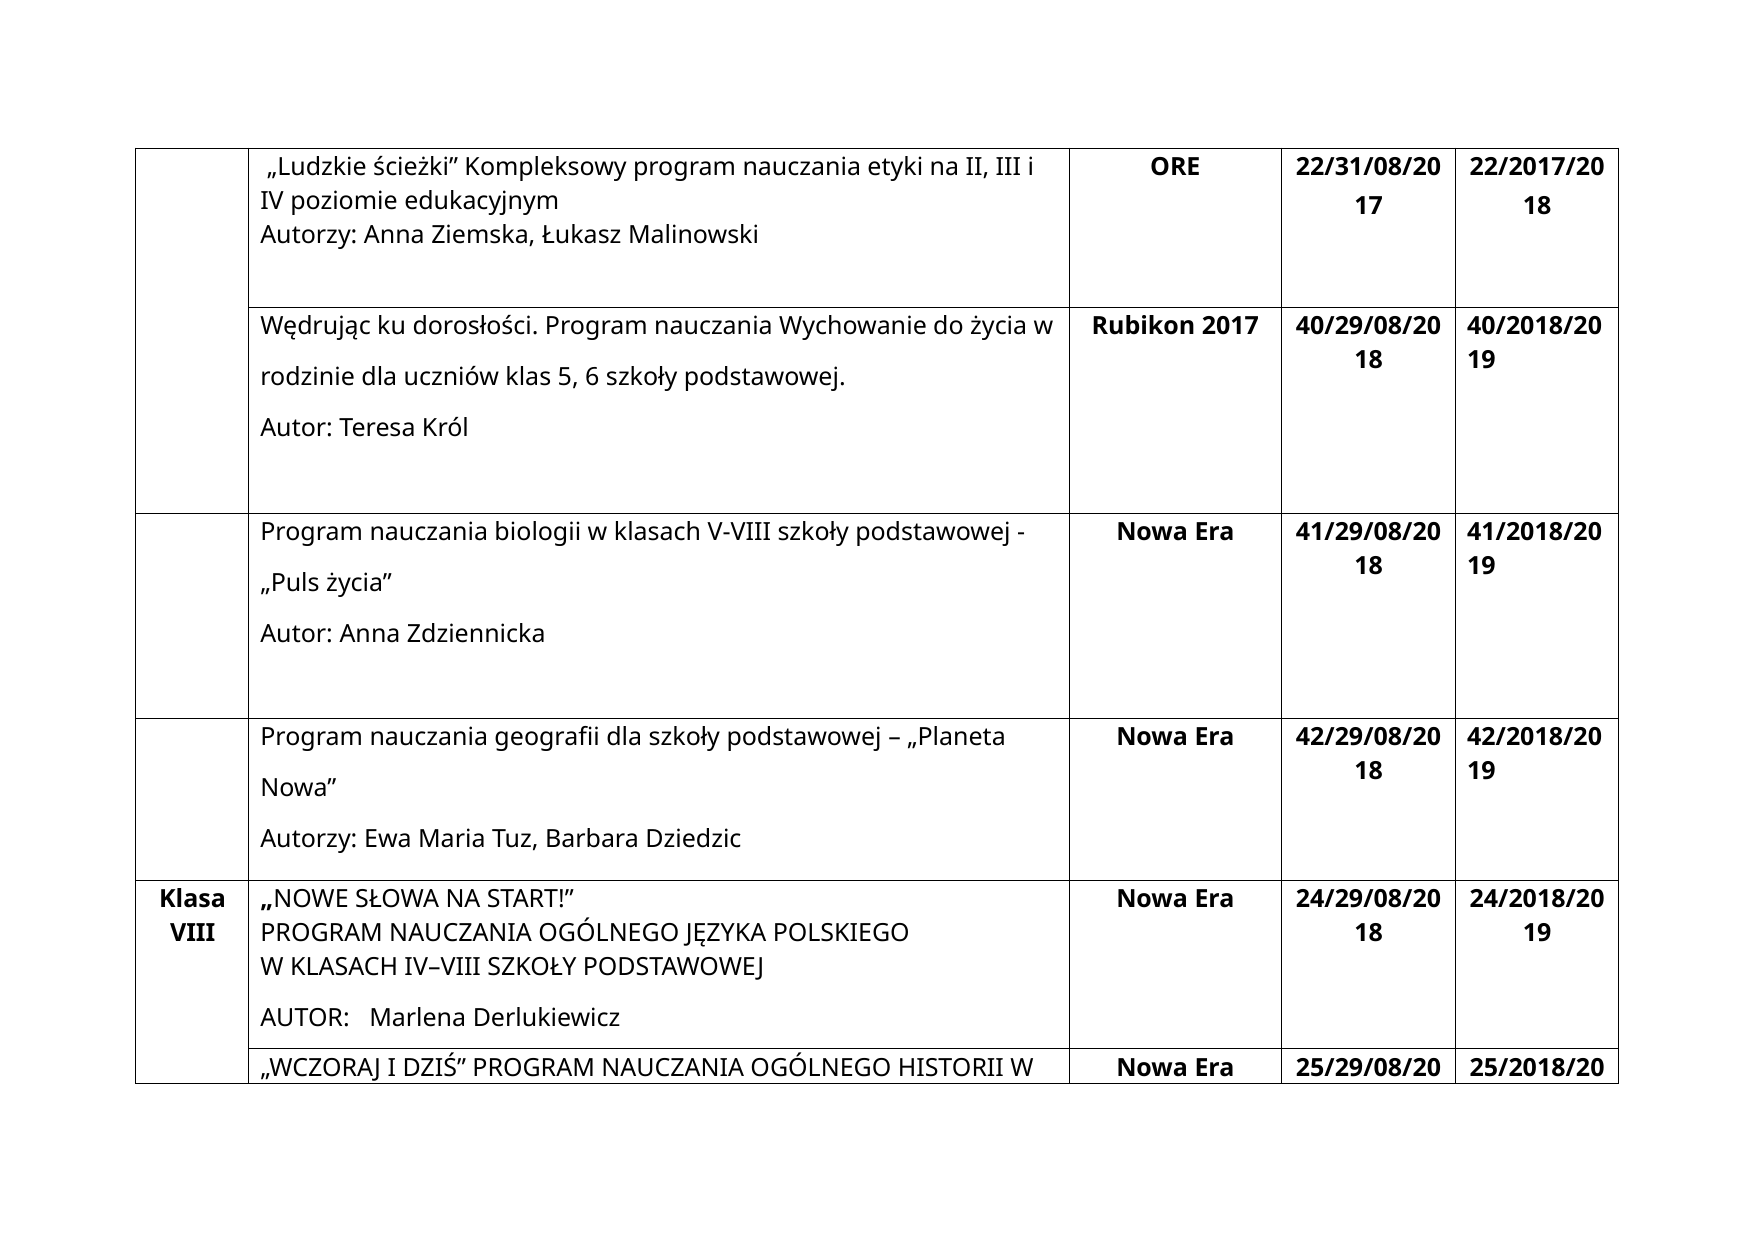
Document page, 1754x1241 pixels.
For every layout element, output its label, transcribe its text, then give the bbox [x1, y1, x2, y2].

table_cell 41/2018/2019 [1456, 514, 1618, 718]
table_cell „NOWE SŁOWA NA START!” PROGRAM NAUCZANIA OGÓLNEGO JĘZYKA POLSKIEGO W KLASACH IV–VIII SZKOŁY PODSTAWOWEJ AUTOR: Marlena Derlukiewicz [249, 881, 1069, 1048]
table_cell Program nauczania geografii dla szkoły podstawowej – „Planeta Nowa” Autorzy: Ewa Maria Tuz, Barbara Dziedzic [249, 719, 1069, 880]
table_cell Wędrując ku dorosłości. Program nauczania Wychowanie do życia w rodzinie dla uczniów klas 5, 6 szkoły podstawowej. Autor: Teresa Król [249, 308, 1069, 512]
table_cell 24/2018/2019 [1456, 881, 1618, 1048]
table_cell [136, 514, 248, 718]
table_cell 40/29/08/2018 [1282, 308, 1455, 512]
table_cell 42/2018/2019 [1456, 719, 1618, 880]
table_cell [136, 719, 248, 880]
table_cell 40/2018/2019 [1456, 308, 1618, 512]
table_cell 25/2018/20 [1456, 1049, 1618, 1083]
table_cell Program nauczania biologii w klasach V-VIII szkoły podstawowej -„Puls życia” Autor: Anna Zdziennicka [249, 514, 1069, 718]
table_cell 22/31/08/2017 [1282, 149, 1455, 307]
table_cell Klasa VIII [136, 881, 248, 1083]
table_cell 25/29/08/20 [1282, 1049, 1455, 1083]
table_cell Nowa Era [1070, 1049, 1281, 1083]
table_cell 42/29/08/2018 [1282, 719, 1455, 880]
table_cell 22/2017/2018 [1456, 149, 1618, 307]
table_cell Nowa Era [1070, 881, 1281, 1048]
table_cell 41/29/08/2018 [1282, 514, 1455, 718]
table_cell Nowa Era [1070, 719, 1281, 880]
table_cell „Ludzkie ścieżki” Kompleksowy program nauczania etyki na II, III i IV poziomie edukacyjnym Autorzy: Anna Ziemska, Łukasz Malinowski [249, 149, 1069, 307]
table_cell Nowa Era [1070, 514, 1281, 718]
table_cell ORE [1070, 149, 1281, 307]
table_cell [136, 149, 248, 512]
table_cell „WCZORAJ I DZIŚ” PROGRAM NAUCZANIA OGÓLNEGO HISTORII W [249, 1049, 1069, 1083]
table_cell Rubikon 2017 [1070, 308, 1281, 512]
table_cell 24/29/08/2018 [1282, 881, 1455, 1048]
